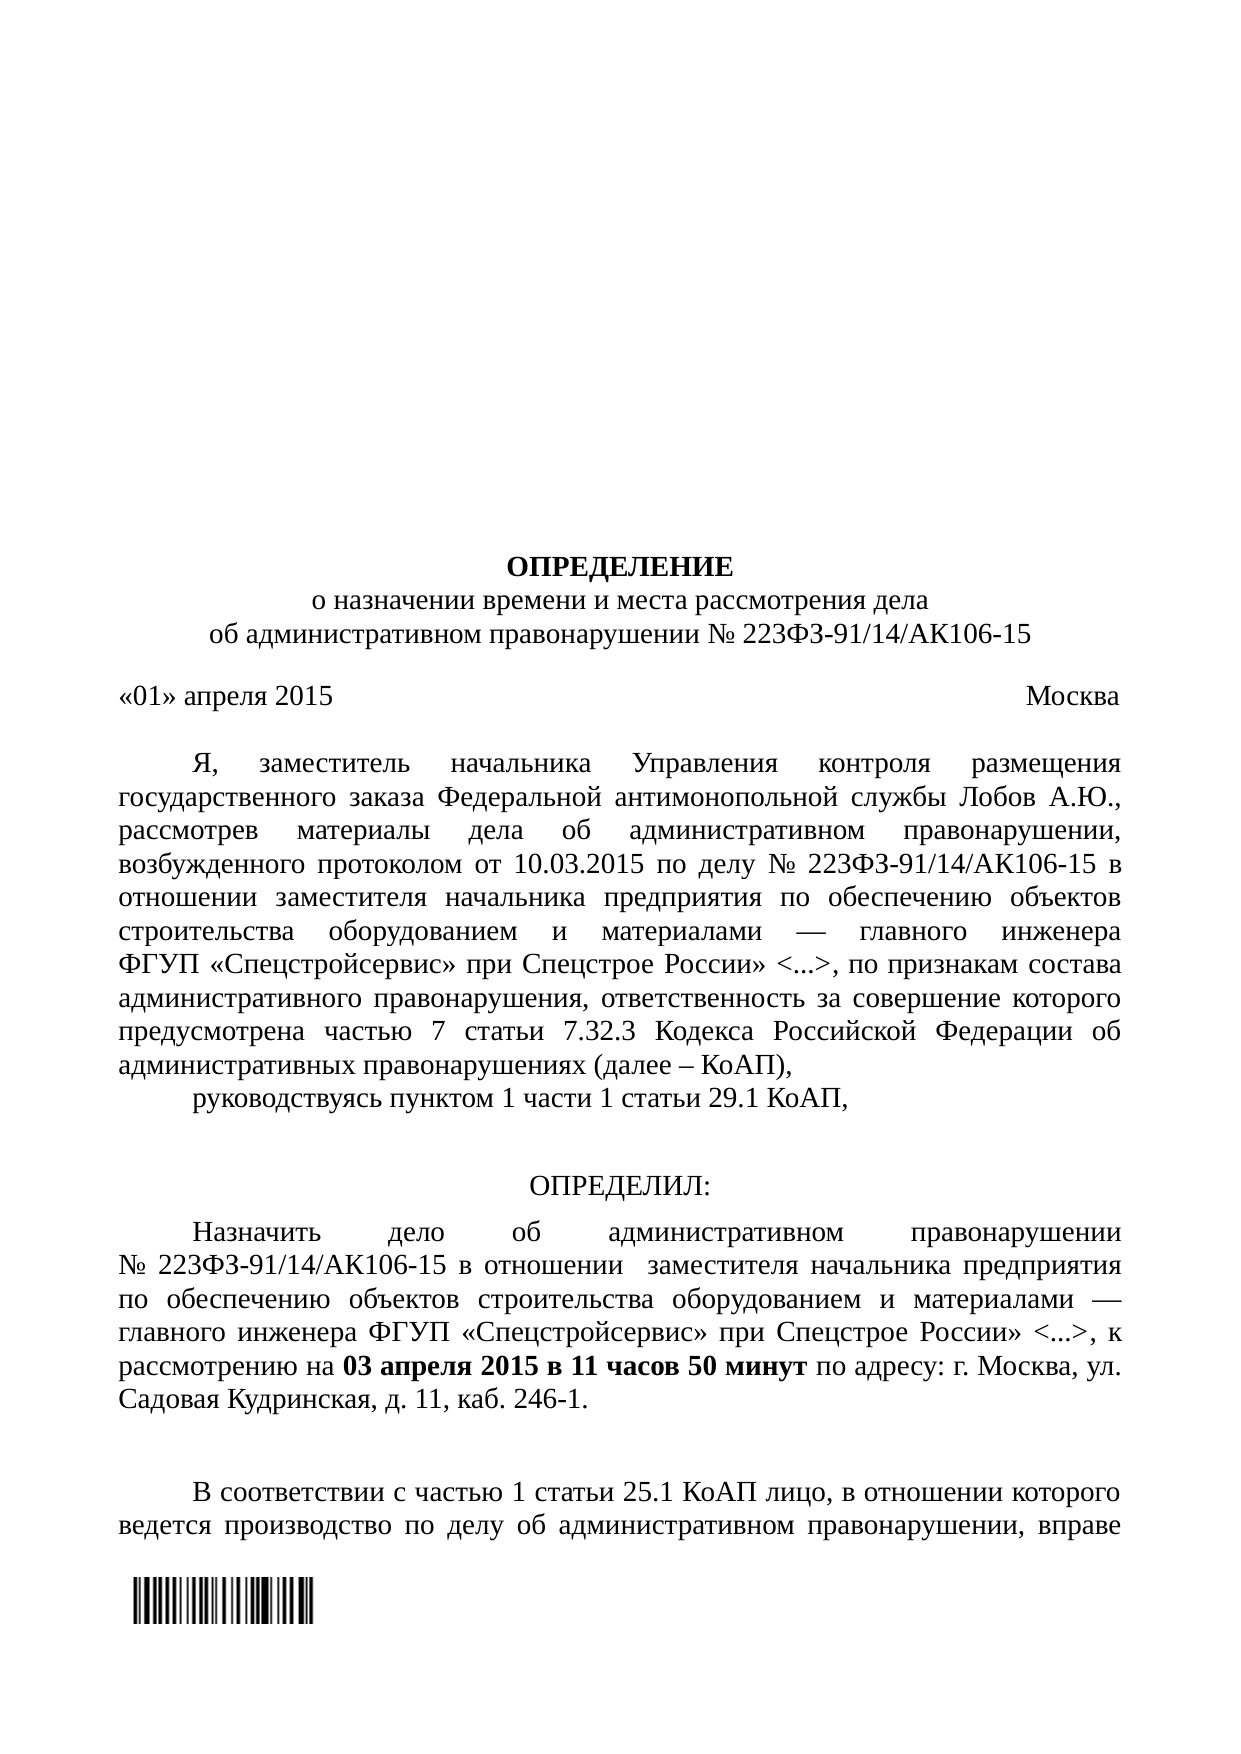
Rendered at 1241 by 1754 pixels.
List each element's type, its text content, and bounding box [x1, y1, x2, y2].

picture [118, 1577, 331, 1624]
text В соответствии с частью 1 статьи 25.1 КоАП лицо, в отношении которого ведется производство по делу об административном правонарушении, вправе [118, 1474, 1122, 1541]
subtitle ОПРЕДЕЛЕНИЕ [118, 549, 1122, 582]
text Я, заместитель начальника Управления контроля размещения государственного заказа Федеральной антимонопольной службы Лобов А.Ю., рассмотрев материалы дела об административном правонарушении, возбужденного протоколом от 10.03.2015 по делу № 223ФЗ-91/14/АК106-15 в отношении заместителя начальника предприятия по обеспечению объектов строительства оборудованием и материалами — главного инженера ФГУП «Спецстройсервис» при Спецстрое России» <...>, по признакам состава административного правонарушения, ответственность за совершение которого предусмотрена частью 7 статьи 7.32.3 Кодекса Российской Федерации об административных правонарушениях (далее – КоАП), [118, 745, 1122, 1081]
text о назначении времени и места рассмотрения дела [118, 582, 1122, 616]
text руководствуясь пунктом 1 части 1 статьи 29.1 КоАП, [118, 1081, 1122, 1114]
text ОПРЕДЕЛИЛ: [118, 1168, 1122, 1201]
text Назначить дело об административном правонарушении № 223ФЗ-91/14/АК106-15 в отношении заместителя начальника предприятия по обеспечению объектов строительства оборудованием и материалами — главного инженера ФГУП «Спецстройсервис» при Спецстрое России» <...>, к рассмотрению на 03 апреля 2015 в 11 часов 50 минут по адресу: г. Москва, ул. Садовая Кудринская, д. 11, каб. 246-1. [118, 1214, 1122, 1415]
text «01» апреля 2015 Москва [118, 678, 1122, 712]
text об административном правонарушении № 223ФЗ-91/14/АК106-15 [118, 616, 1122, 649]
